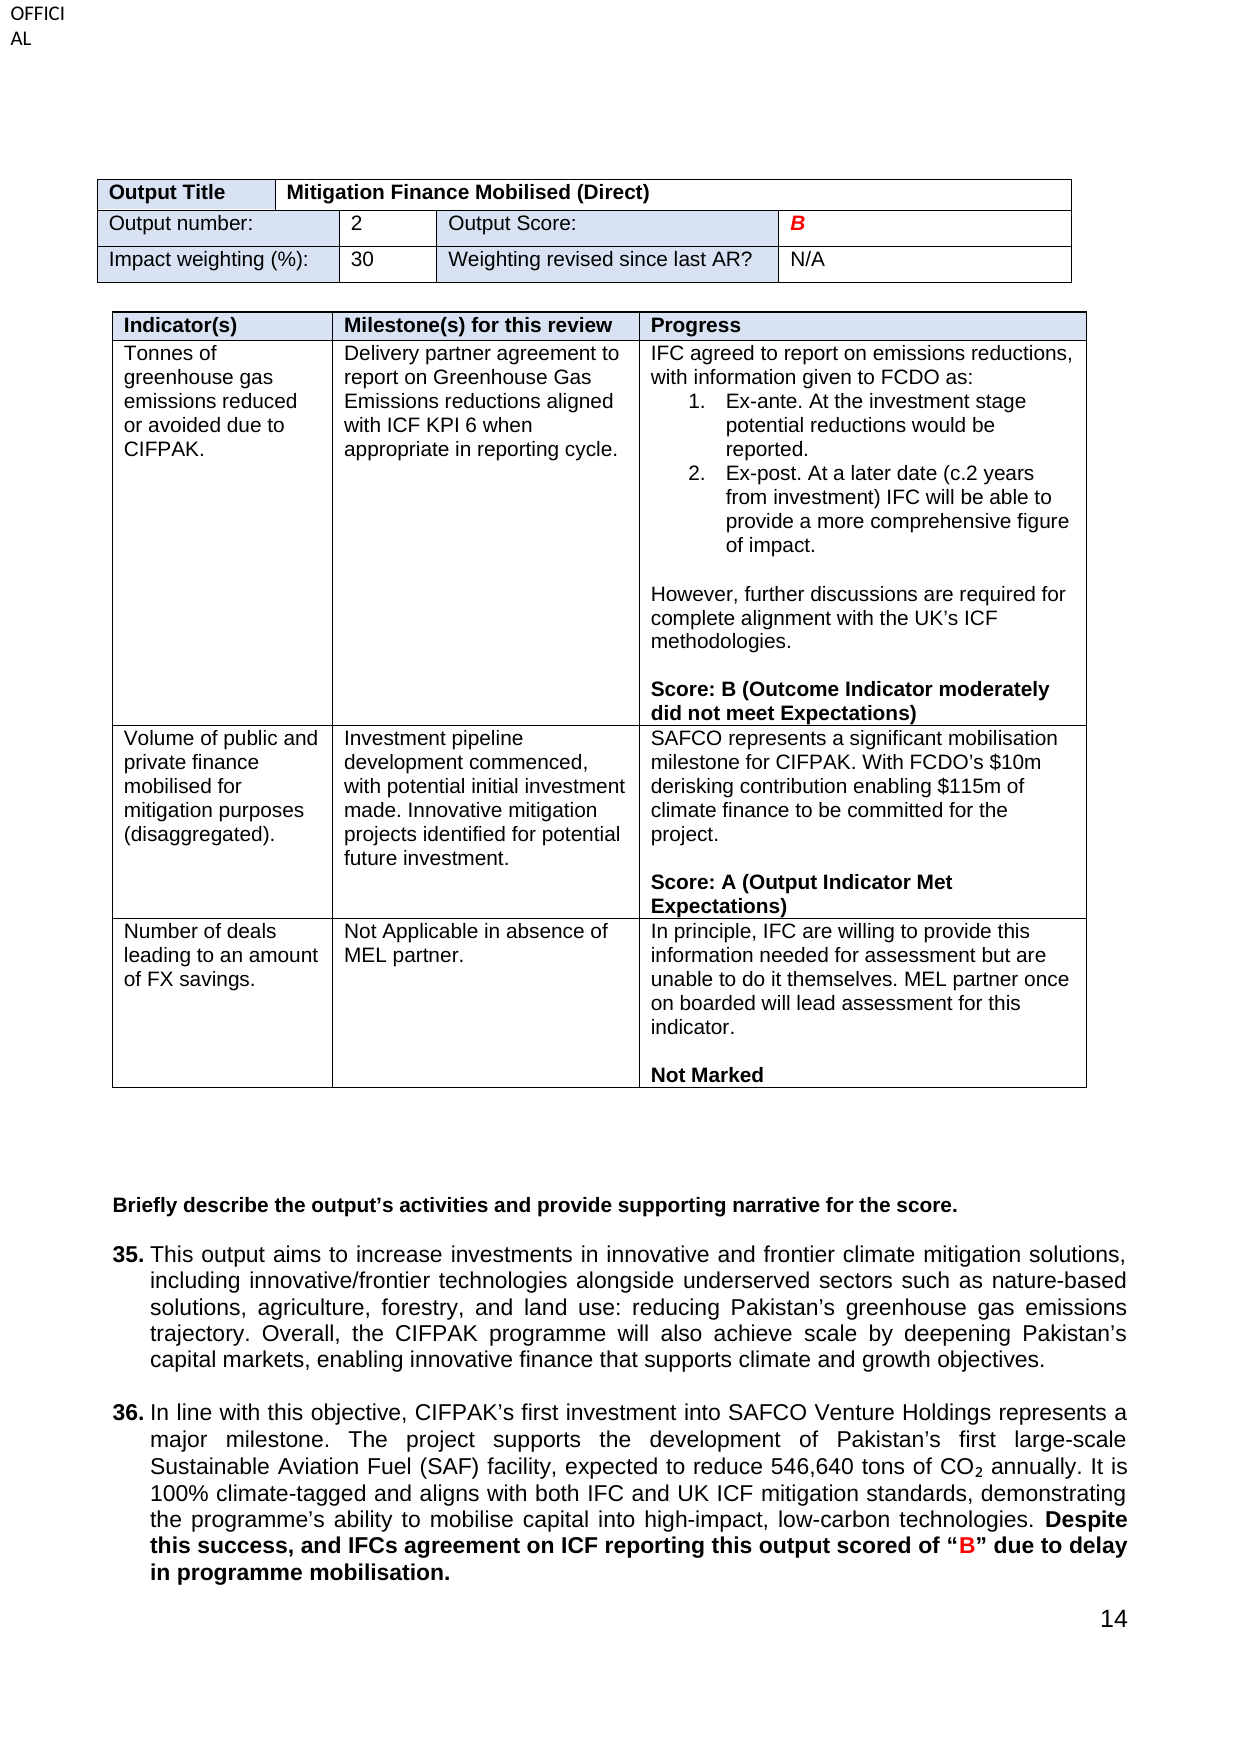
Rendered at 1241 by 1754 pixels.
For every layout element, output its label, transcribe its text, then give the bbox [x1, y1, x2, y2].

table_cell Number of deals leading to an amount of FX savings. [113, 919, 332, 1087]
table_header Output Title [98, 180, 275, 209]
table_cell SAFCO represents a significant mobilisation milestone for CIFPAK. With FCDO’s $10m derisking contribution enabling $115m of climate finance to be committed for the project. Score: A (Output Indicator Met Expectations) [640, 726, 1086, 918]
table_cell 2 [340, 211, 436, 246]
list This output aims to increase investments in innovative and frontier climate mitigation solutions, including innovative/frontier technologies alongside underserved sectors such as nature-based solutions, agriculture, forestry, and land use: reducing Pakistan’s greenhouse gas emissions trajectory. Overall, the CIFPAK programme will also achieve scale by deepening Pakistan’s capital markets, enabling innovative finance that supports climate and growth objectives. [112, 1241, 1128, 1373]
table_cell Not Applicable in absence of MEL partner. [333, 919, 639, 1087]
table_header Indicator(s) [113, 313, 332, 340]
table_cell Output Score: [437, 211, 778, 246]
table_cell 30 [340, 247, 436, 282]
table_cell In principle, IFC are willing to provide this information needed for assessment but are unable to do it themselves. MEL partner once on boarded will lead assessment for this indicator. Not Marked [640, 919, 1086, 1087]
table_cell N/A [779, 247, 1071, 282]
table_header Mitigation Finance Mobilised (Direct) [276, 180, 1071, 209]
table_cell Investment pipeline development commenced, with potential initial investment made. Innovative mitigation projects identified for potential future investment. [333, 726, 639, 918]
table_cell B [779, 211, 1071, 246]
table_cell Delivery partner agreement to report on Greenhouse Gas Emissions reductions aligned with ICF KPI 6 when appropriate in reporting cycle. [333, 341, 639, 725]
table_cell Volume of public and private finance mobilised for mitigation purposes (disaggregated). [113, 726, 332, 918]
table_cell Weighting revised since last AR? [437, 247, 778, 282]
table_cell Tonnes of greenhouse gas emissions reduced or avoided due to CIFPAK. [113, 341, 332, 725]
table_header Progress [640, 313, 1086, 340]
table_header Milestone(s) for this review [333, 313, 639, 340]
text Briefly describe the output’s activities and provide supporting narrative for the score. [112, 1193, 1128, 1217]
table_cell Output number: [98, 211, 339, 246]
table_cell Impact weighting (%): [98, 247, 339, 282]
list In line with this objective, CIFPAK’s first investment into SAFCO Venture Holdings represents a major milestone. The project supports the development of Pakistan’s first large-scale Sustainable Aviation Fuel (SAF) facility, expected to reduce 546,640 tons of CO₂ annually. It is 100% climate-tagged and aligns with both IFC and UK ICF mitigation standards, demonstrating the programme’s ability to mobilise capital into high-impact, low-carbon technologies. Despite this success, and IFCs agreement on ICF reporting this output scored of “B” due to delay in programme mobilisation. [112, 1399, 1128, 1585]
table_cell IFC agreed to report on emissions reductions, with information given to FCDO as: Ex-ante. At the investment stage potential reductions would be reported. Ex-post. At a later date (c.2 years from investment) IFC will be able to provide a more comprehensive figure of impact. However, further discussions are required for complete alignment with the UK’s ICF methodologies. Score: B (Outcome Indicator moderately did not meet Expectations) [640, 341, 1086, 725]
